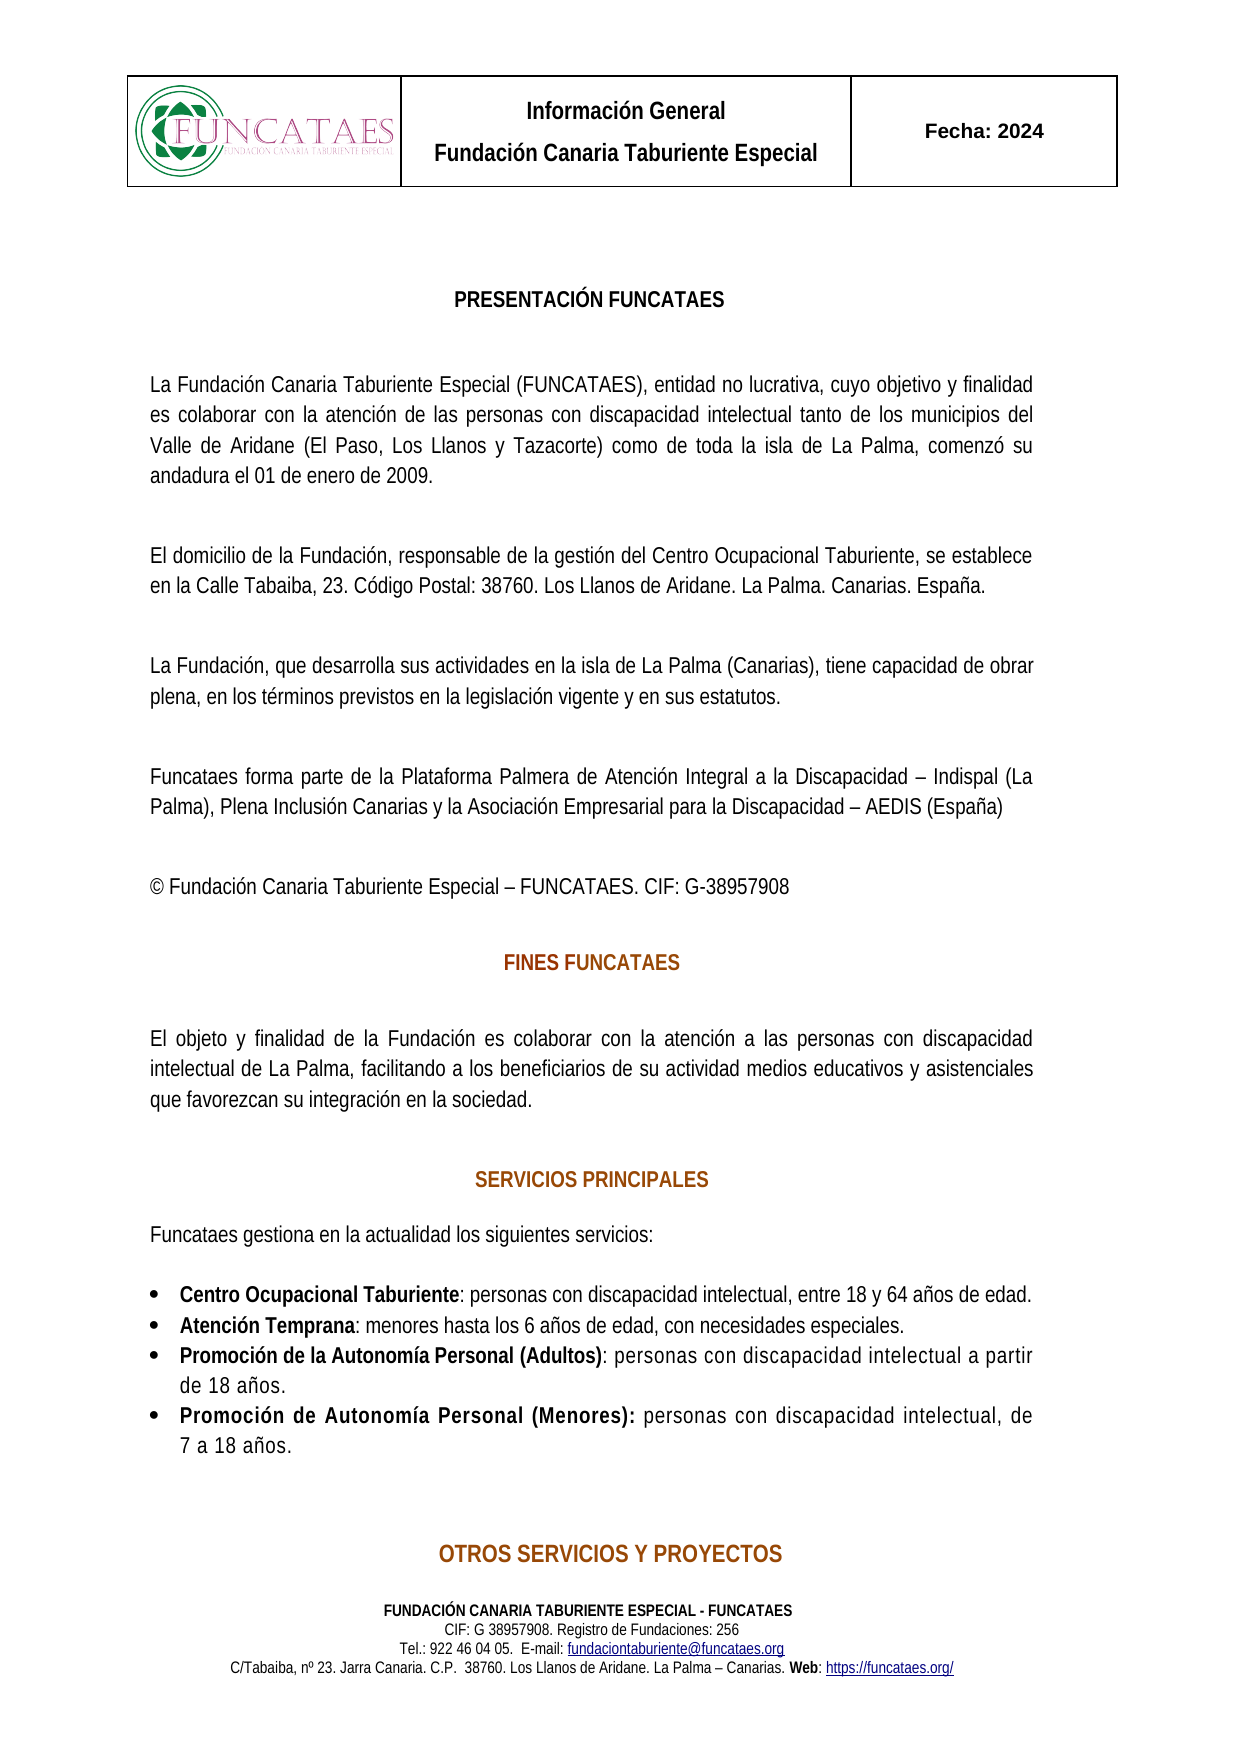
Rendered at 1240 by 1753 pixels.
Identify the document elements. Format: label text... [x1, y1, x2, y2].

list Centro Ocupacional Taburiente: personas con discapacidad intelectual, entre 18 y 64 años de edad. [150, 1281, 1034, 1308]
text La Fundación, que desarrolla sus actividades en la isla de La Palma (Canarias), tiene capacidad de obrar plena, en los términos previstos en la legislación vigente y en sus estatutos. [150, 652, 1034, 709]
text El domicilio de la Fundación, responsable de la gestión del Centro Ocupacional Taburiente, se establece en la Calle Tabaiba, 23. Código Postal: 38760. Los Llanos de Aridane. La Palma. Canarias. España. [150, 542, 1034, 599]
list Promoción de Autonomía Personal (Menores): personas con discapacidad intelectual, de 7 a 18 años. [150, 1402, 1034, 1459]
list Promoción de la Autonomía Personal (Adultos): personas con discapacidad intelectual a partir de 18 años. [150, 1342, 1034, 1398]
text © Fundación Canaria Taburiente Especial – FUNCATAES. CIF: G-38957908 [150, 873, 1034, 900]
text PRESENTACIÓN FUNCATAES [150, 286, 1034, 312]
text Funcataes gestiona en la actualidad los siguientes servicios: [150, 1221, 1034, 1247]
text SERVICIOS PRINCIPALES [150, 1166, 1034, 1192]
list Atención Temprana: menores hasta los 6 años de edad, con necesidades especiales. [150, 1312, 1034, 1338]
text Funcataes forma parte de la Plataforma Palmera de Atención Integral a la Discapacidad – Indispal (La Palma), Plena Inclusión Canarias y la Asociación Empresarial para la Discapacidad – AEDIS (España) [150, 763, 1034, 819]
subtitle FINES FUNCATAES [150, 949, 1034, 976]
text El objeto y finalidad de la Fundación es colaborar con la atención a las personas con discapacidad intelectual de La Palma, facilitando a los beneficiarios de su actividad medios educativos y asistenciales que favorezcan su integración en la sociedad. [150, 1025, 1034, 1112]
text OTROS SERVICIOS Y PROYECTOS [187, 1539, 1034, 1567]
text La Fundación Canaria Taburiente Especial (FUNCATAES), entidad no lucrativa, cuyo objetivo y finalidad es colaborar con la atención de las personas con discapacidad intelectual tanto de los municipios del Valle de Aridane (El Paso, Los Llanos y Tazacorte) como de toda la isla de La Palma, comenzó su andadura el 01 de enero de 2009. [150, 371, 1034, 488]
